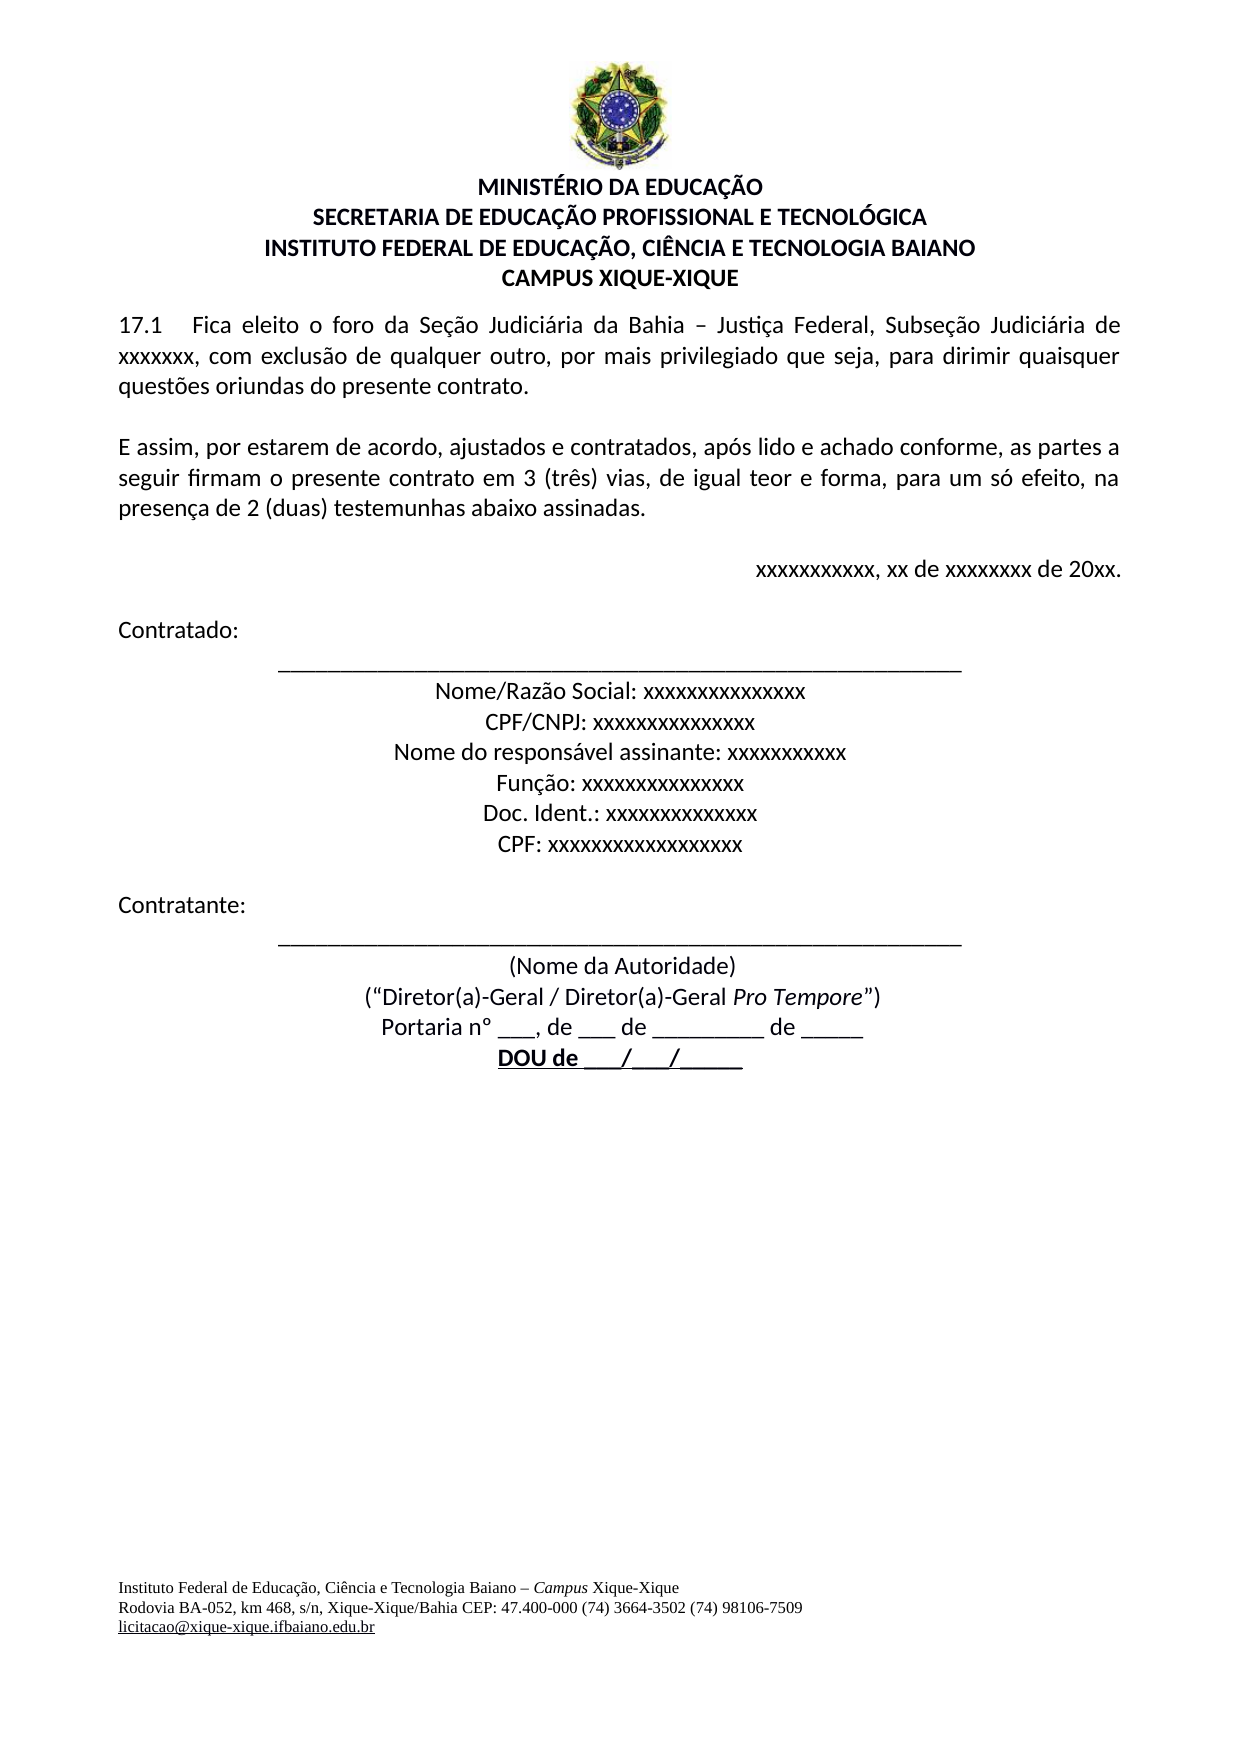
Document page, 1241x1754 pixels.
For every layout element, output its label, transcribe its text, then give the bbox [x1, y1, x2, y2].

list Fica eleito o foro da Seção Judiciária da Bahia – Justiça Federal, Subseção Judiciária de xxxxxxx, com exclusão de qualquer outro, por mais privilegiado que seja, para dirimir quaisquer questões oriundas do presente contrato. [118, 309, 1122, 401]
text xxxxxxxxxxx, xx de xxxxxxxx de 20xx. [118, 553, 1122, 584]
text Contratante: [118, 889, 1122, 920]
text Doc. Ident.: xxxxxxxxxxxxxx [118, 798, 1122, 828]
text Nome do responsável assinante: xxxxxxxxxxx [118, 737, 1122, 767]
text Função: xxxxxxxxxxxxxxx [118, 767, 1122, 798]
text DOU de ___/___/_____ [118, 1042, 1122, 1072]
text Nome/Razão Social: xxxxxxxxxxxxxxx [118, 676, 1122, 706]
text (“Diretor(a)-Geral / Diretor(a)-Geral Pro Tempore”) [88, 981, 1156, 1011]
picture [568, 61, 672, 171]
text CPF/CNPJ: xxxxxxxxxxxxxxx [118, 706, 1122, 737]
text _______________________________________________________ [118, 920, 1122, 950]
text _______________________________________________________ [118, 645, 1122, 676]
text CPF: xxxxxxxxxxxxxxxxxx [118, 828, 1122, 859]
text Contratado: [118, 614, 1122, 645]
text Portaria nº ___, de ___ de _________ de _____ [88, 1011, 1156, 1042]
text E assim, por estarem de acordo, ajustados e contratados, após lido e achado conforme, as partes a seguir firmam o presente contrato em 3 (três) vias, de igual teor e forma, para um só efeito, na presença de 2 (duas) testemunhas abaixo assinadas. [118, 431, 1122, 523]
text (Nome da Autoridade) [88, 950, 1156, 981]
